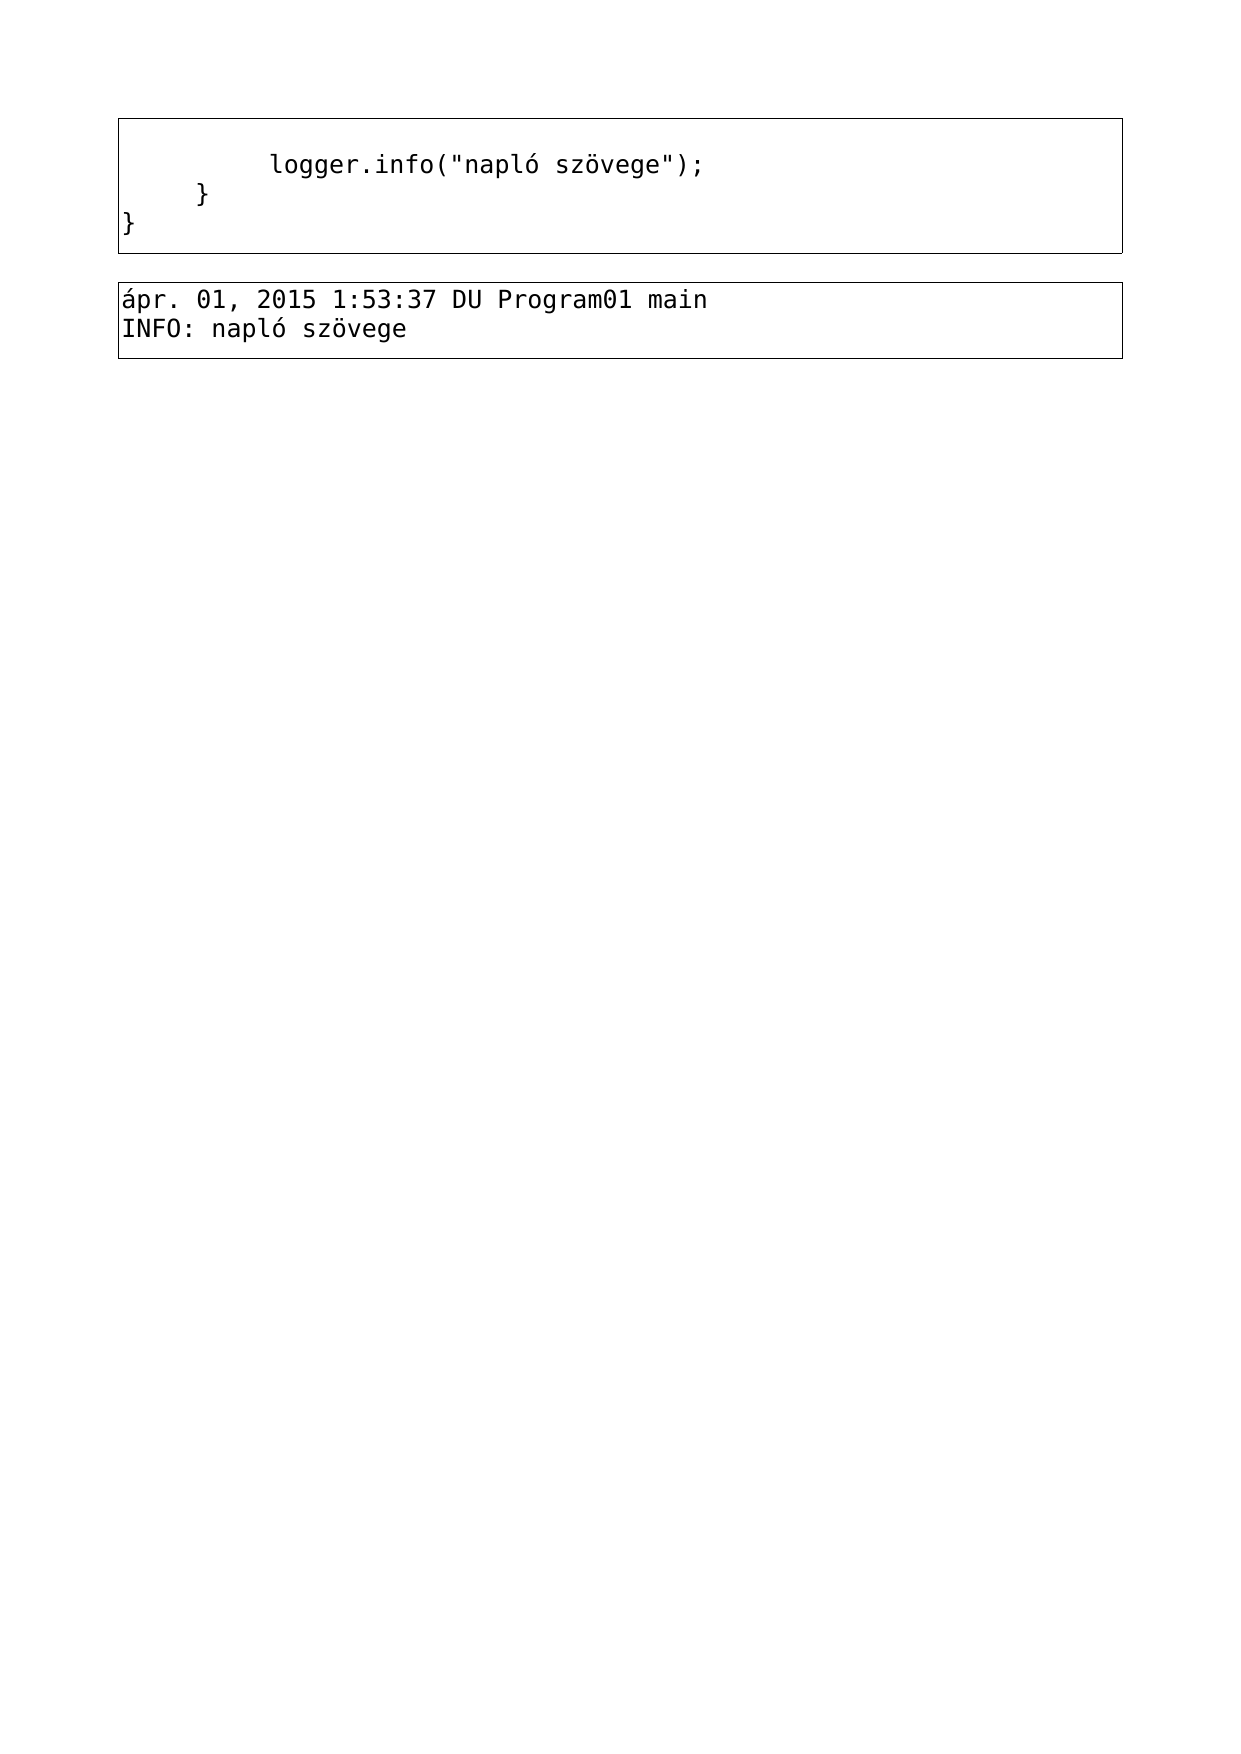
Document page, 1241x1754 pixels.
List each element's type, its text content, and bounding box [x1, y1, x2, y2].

table_header logger.info("napló szövege"); } } [119, 119, 1122, 252]
table_header ápr. 01, 2015 1:53:37 DU Program01 main INFO: napló szövege [119, 283, 1122, 358]
